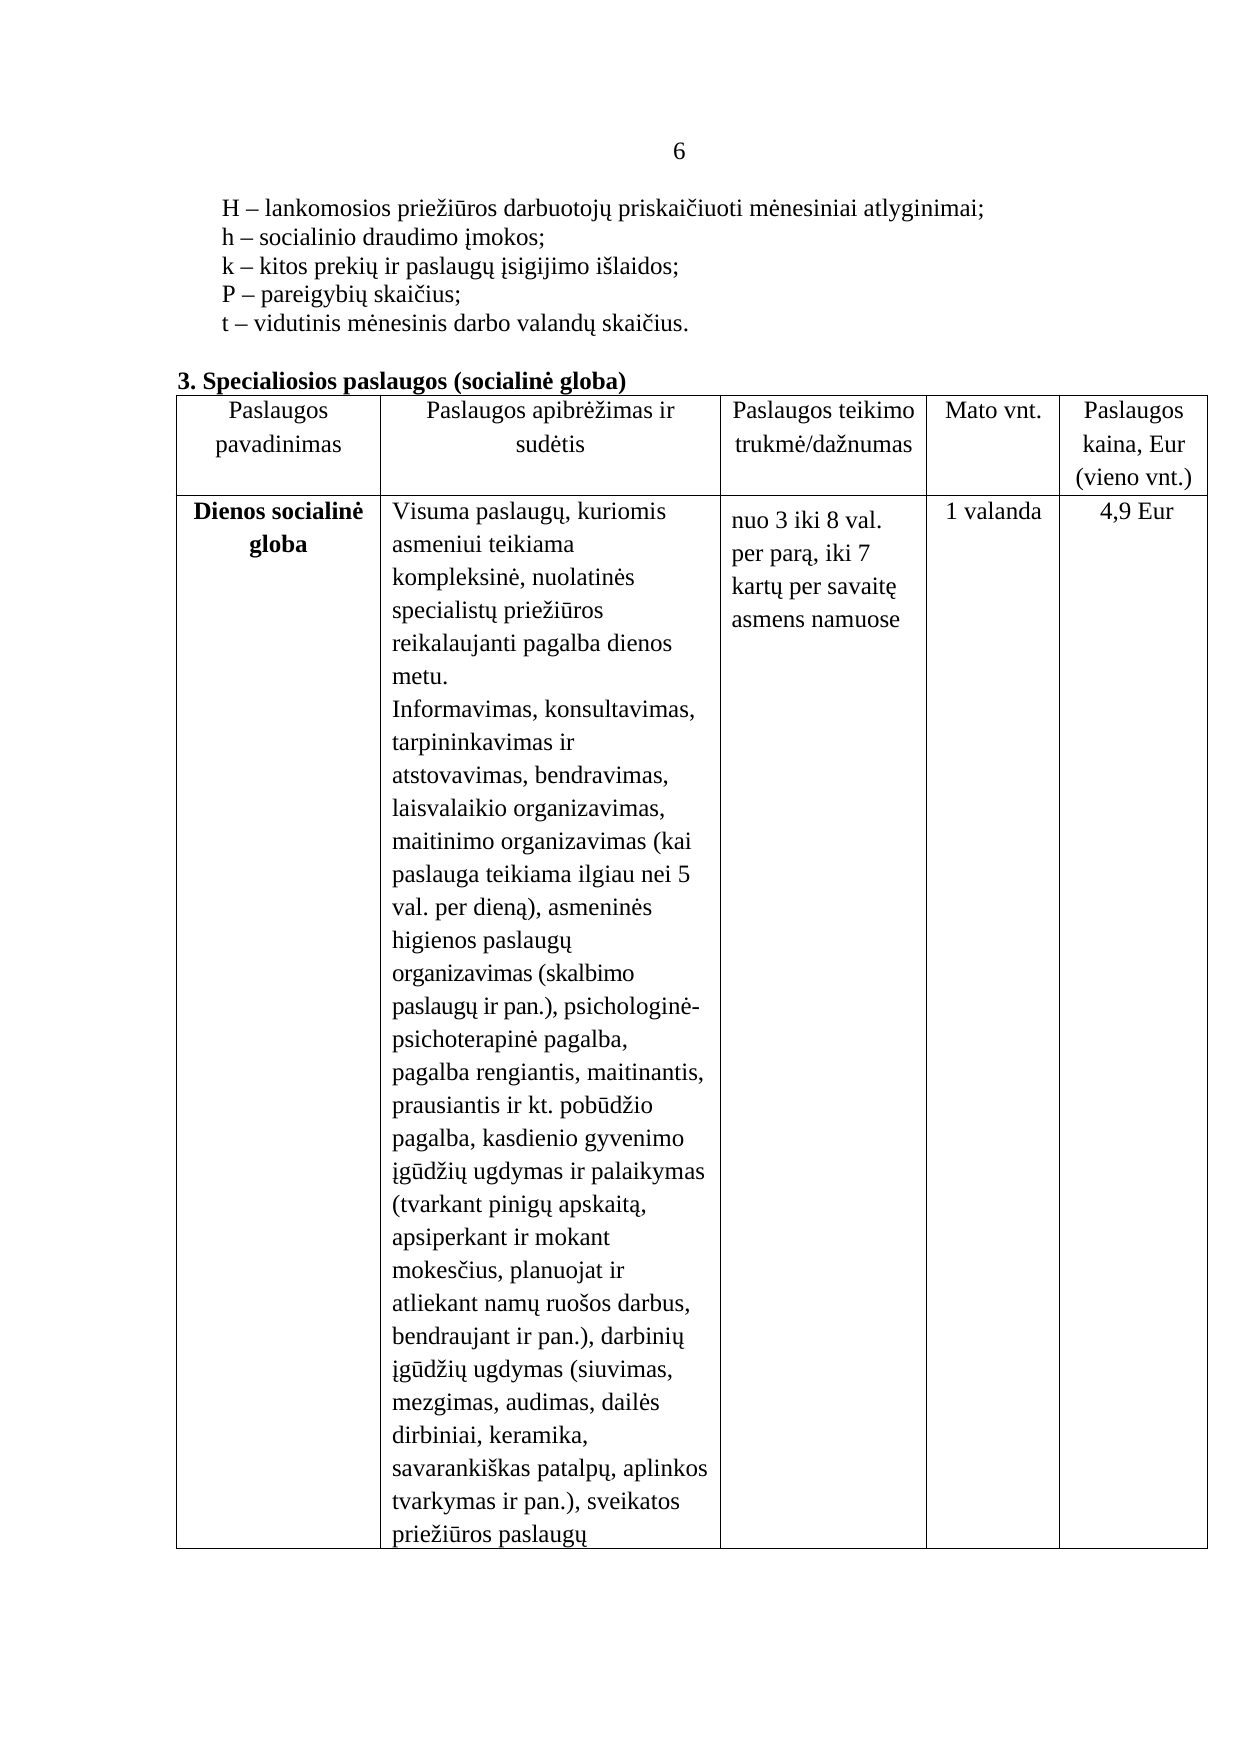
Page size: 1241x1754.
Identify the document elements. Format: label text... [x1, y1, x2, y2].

text 3. Specialiosios paslaugos (socialinė globa) [177, 366, 1181, 394]
text H – lankomosios priežiūros darbuotojų priskaičiuoti mėnesiniai atlyginimai; [177, 193, 1181, 222]
text P – pareigybių skaičius; [177, 279, 1181, 308]
table_header Paslaugos kaina, Eur (vieno vnt.) [1060, 396, 1207, 495]
table_cell Visuma paslaugų, kuriomis asmeniui teikiama kompleksinė, nuolatinės specialistų priežiūros reikalaujanti pagalba dienos metu. Informavimas, konsultavimas, tarpininkavimas ir atstovavimas, bendravimas, laisvalaikio organizavimas, maitinimo organizavimas (kai paslauga teikiama ilgiau nei 5 val. per dieną), asmeninės higienos paslaugų organizavimas (skalbimo paslaugų ir pan.), psichologinė-psichoterapinė pagalba, pagalba rengiantis, maitinantis, prausiantis ir kt. pobūdžio pagalba, kasdienio gyvenimo įgūdžių ugdymas ir palaikymas (tvarkant pinigų apskaitą, apsiperkant ir mokant mokesčius, planuojat ir atliekant namų ruošos darbus, bendraujant ir pan.), darbinių įgūdžių ugdymas (siuvimas, mezgimas, audimas, dailės dirbiniai, keramika, savarankiškas patalpų, aplinkos tvarkymas ir pan.), sveikatos priežiūros paslaugų [381, 496, 720, 1548]
table_cell nuo 3 iki 8 val. per parą, iki 7 kartų per savaitę asmens namuose [721, 496, 926, 1548]
table_header Paslaugos teikimo trukmė/dažnumas [721, 396, 926, 495]
table_cell 4,9 Eur [1060, 496, 1207, 1548]
text t – vidutinis mėnesinis darbo valandų skaičius. [177, 308, 1181, 337]
table_header Paslaugos apibrėžimas ir sudėtis [381, 396, 720, 495]
table_cell Dienos socialinė globa [177, 496, 380, 1548]
text k – kitos prekių ir paslaugų įsigijimo išlaidos; [177, 251, 1181, 279]
table_header Mato vnt. [927, 396, 1059, 495]
table_cell 1 valanda [927, 496, 1059, 1548]
table_header Paslaugos pavadinimas [177, 396, 380, 495]
text h – socialinio draudimo įmokos; [177, 222, 1181, 251]
